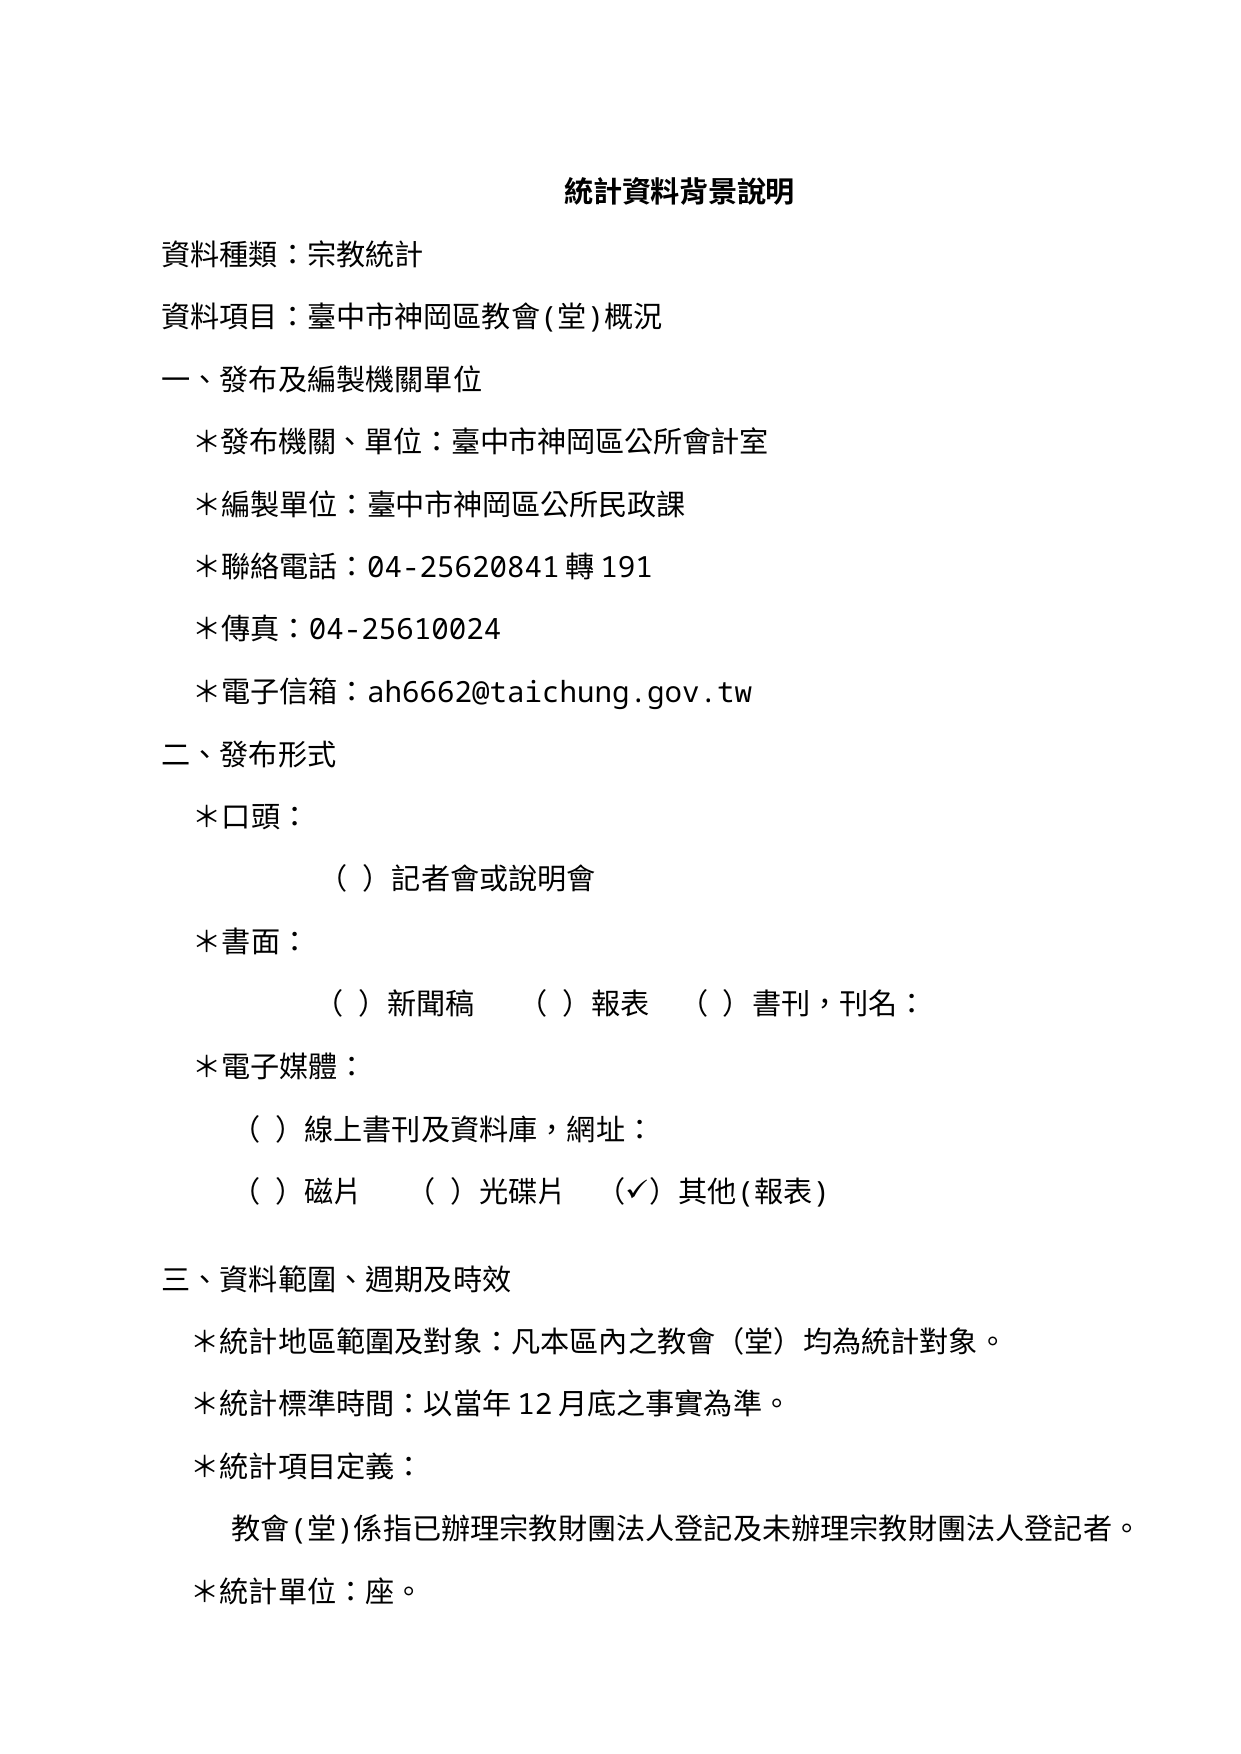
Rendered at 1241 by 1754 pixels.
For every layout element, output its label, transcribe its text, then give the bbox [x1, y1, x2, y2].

table_header 統計資料背景說明 資料種類：宗教統計 資料項目：臺中市神岡區教會(堂)概況 一、發布及編製機關單位 ＊發布機關、單位：臺中市神岡區公所會計室 ＊編製單位：臺中市神岡區公所民政課 ＊聯絡電話：04-25620841轉191 ＊傳真：04-25610024 ＊電子信箱：ah6662@taichung.gov.tw 二、發布形式 口頭： （ ）記者會或說明會 書面： （ ）新聞稿 （ ）報表 （ ）書刊，刊名： ＊電子媒體： （ ）線上書刊及資料庫，網址： （ ）磁片 （ ）光碟片 （）其他(報表) 三、資料範圍、週期及時效 ＊統計地區範圍及對象：凡本區內之教會（堂）均為統計對象。 ＊統計標準時間：以當年12月底之事實為準。 ＊統計項目定義： 教會(堂)係指已辦理宗教財團法人登記及未辦理宗教財團法人登記者。 ＊統計單位：座。 [150, 148, 1209, 1638]
